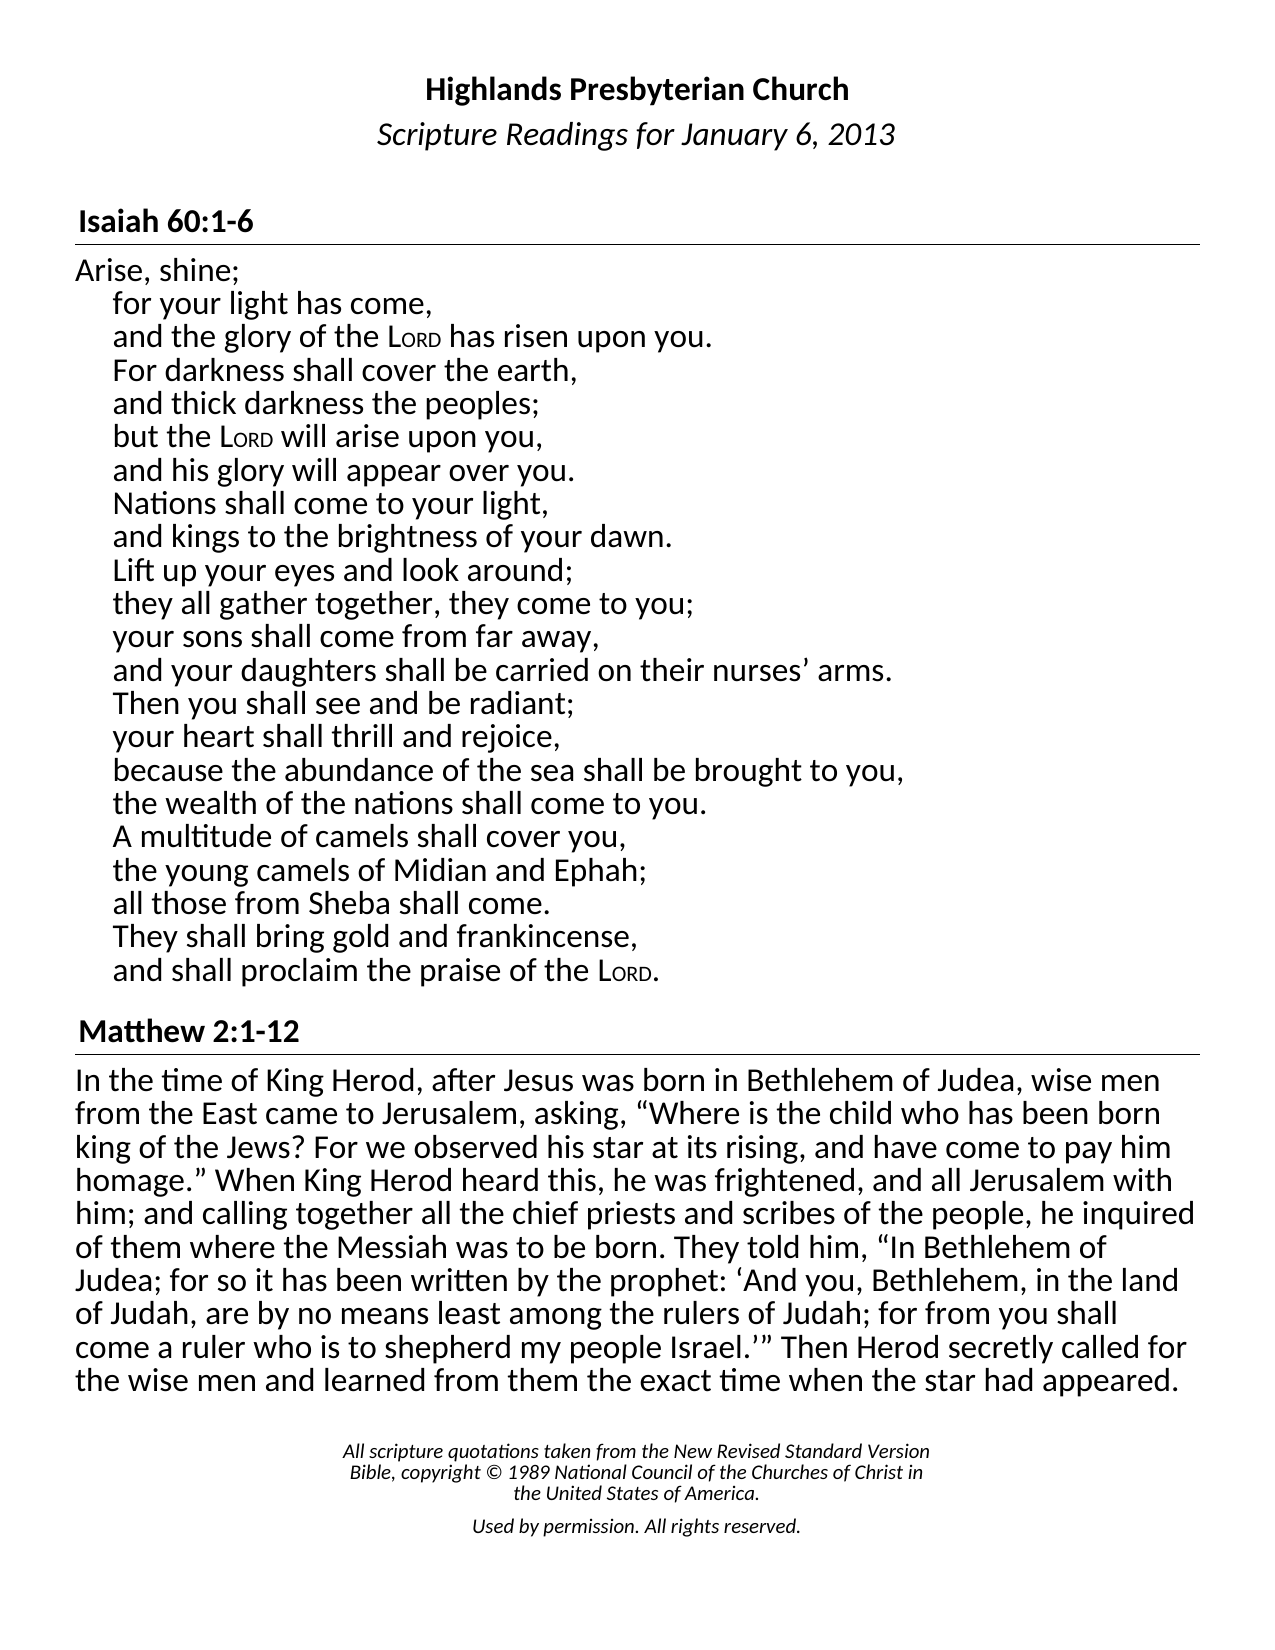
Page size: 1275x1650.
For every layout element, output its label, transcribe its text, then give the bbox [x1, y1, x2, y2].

text In the time of King Herod, after Jesus was born in Bethlehem of Judea, wise men from the East came to Jerusalem, asking, “Where is the child who has been born king of the Jews? For we observed his star at its rising, and have come to pay him homage.” When King Herod heard this, he was frightened, and all Jerusalem with him; and calling together all the chief priests and scribes of the people, he inquired of them where the Messiah was to be born. They told him, “In Bethlehem of Judea; for so it has been written by the prophet: ‘And you, Bethlehem, in the land of Judah, are by no means least among the rulers of Judah; for from you shall come a ruler who is to shepherd my people Israel.’” Then Herod secretly called for the wise men and learned from them the exact time when the star had appeared. [75, 1066, 1200, 1400]
subtitle Matthew 2:1-12 [75, 1014, 1200, 1054]
text All scripture quotations taken from the New Revised Standard Version Bible, copyright © 1989 National Council of the Churches of Christ in the United States of America. [337, 1443, 937, 1506]
subtitle Isaiah 60:1-6 [75, 204, 1200, 244]
title Highlands Presbyterian Church [75, 75, 1200, 108]
text Arise, shine; for your light has come, and the glory of the Lord has risen upon you. For darkness shall cover the earth, and thick darkness the peoples; but the Lord will arise upon you, and his glory will appear over you. Nations shall come to your light, and kings to the brightness of your dawn. Lift up your eyes and look around; they all gather together, they come to you; your sons shall come from far away, and your daughters shall be carried on their nurses’ arms. Then you shall see and be radiant; your heart shall thrill and rejoice, because the abundance of the sea shall be brought to you, the wealth of the nations shall come to you. A multitude of camels shall cover you, the young camels of Midian and Ephah; all those from Sheba shall come. They shall bring gold and frankincense, and shall proclaim the praise of the Lord. [75, 256, 1200, 989]
subtitle Scripture Readings for January 6, 2013 [75, 120, 1200, 154]
text Used by permission. All rights reserved. [337, 1518, 937, 1539]
